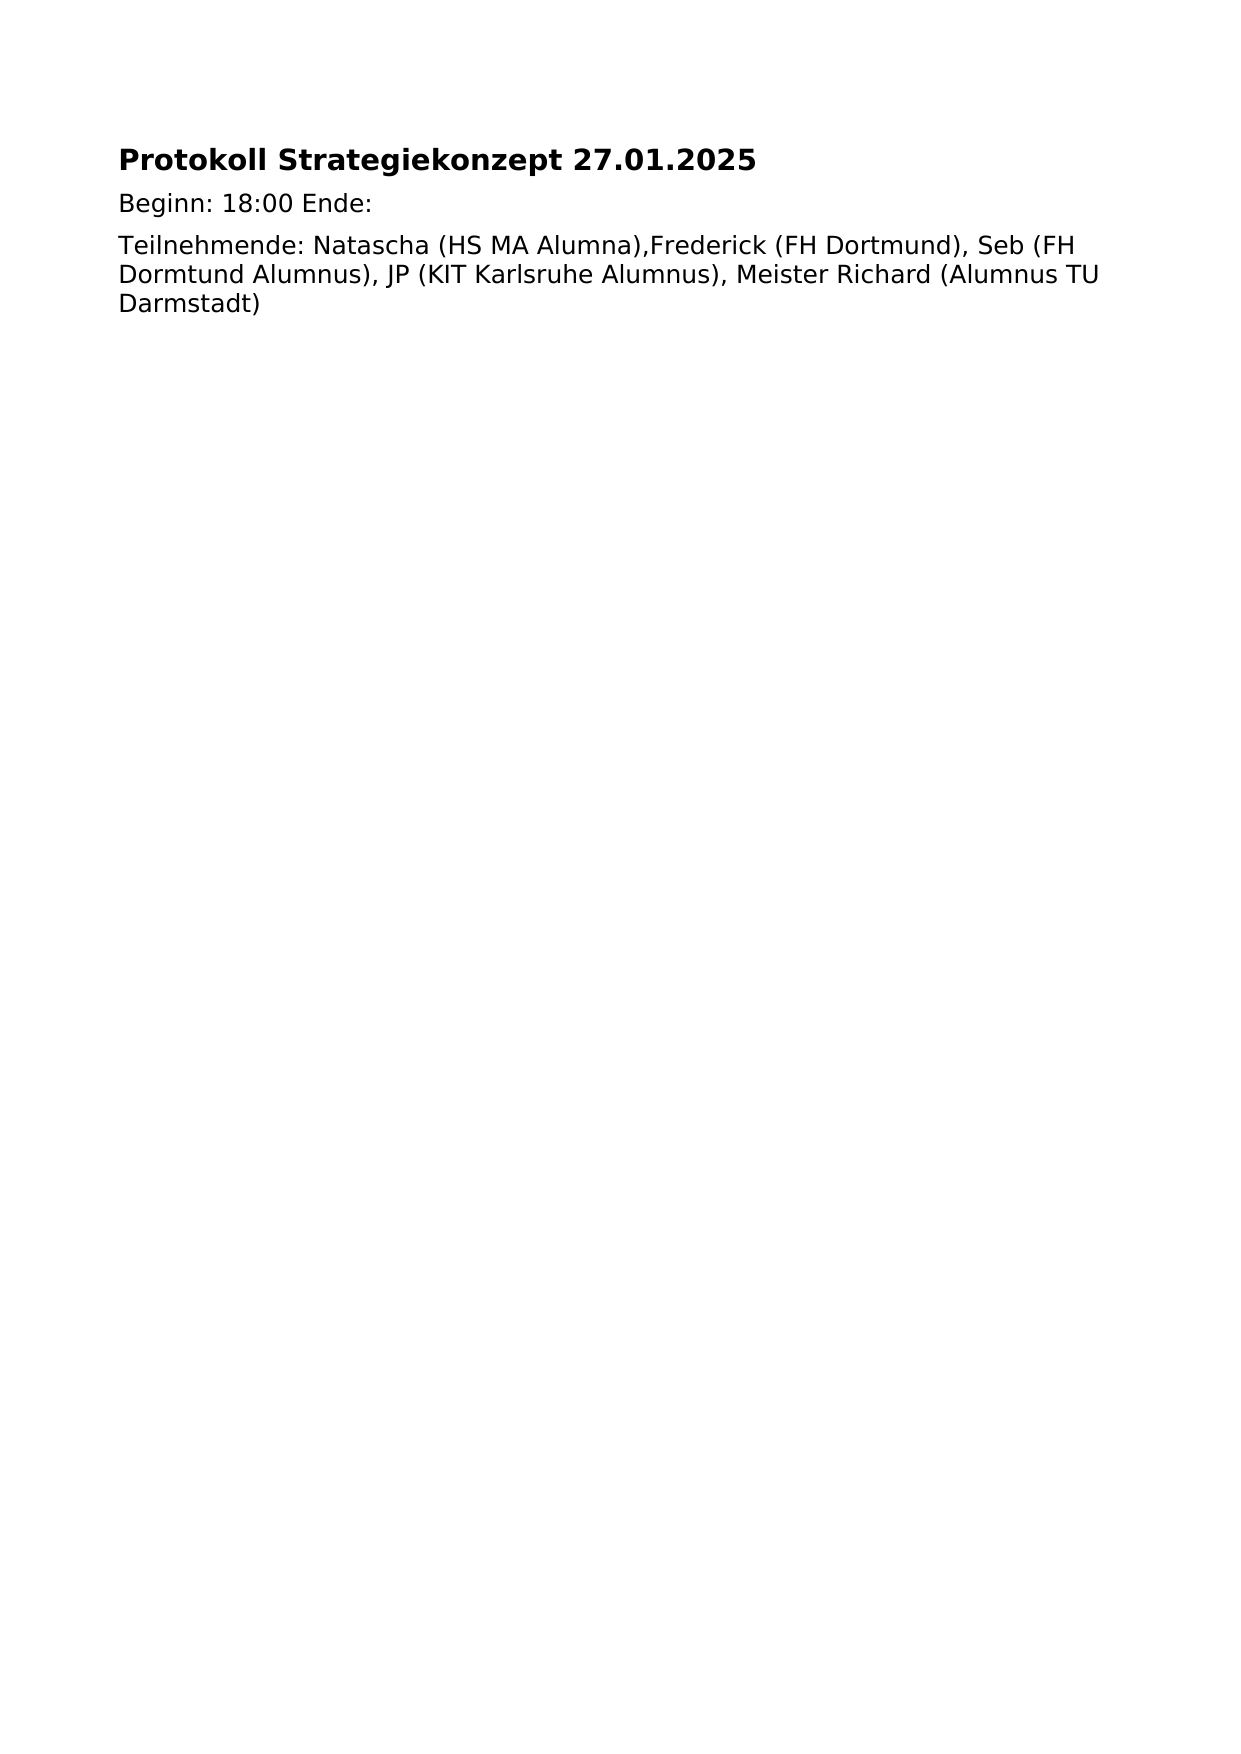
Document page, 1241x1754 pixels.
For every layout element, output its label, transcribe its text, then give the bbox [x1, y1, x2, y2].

text Teilnehmende: Natascha (HS MA Alumna),Frederick (FH Dortmund), Seb (FH Dormtund Alumnus), JP (KIT Karlsruhe Alumnus), Meister Richard (Alumnus TU Darmstadt) [118, 231, 1122, 319]
subtitle Protokoll Strategiekonzept 27.01.2025 [118, 143, 1122, 177]
text Beginn: 18:00 Ende: [118, 189, 1122, 219]
